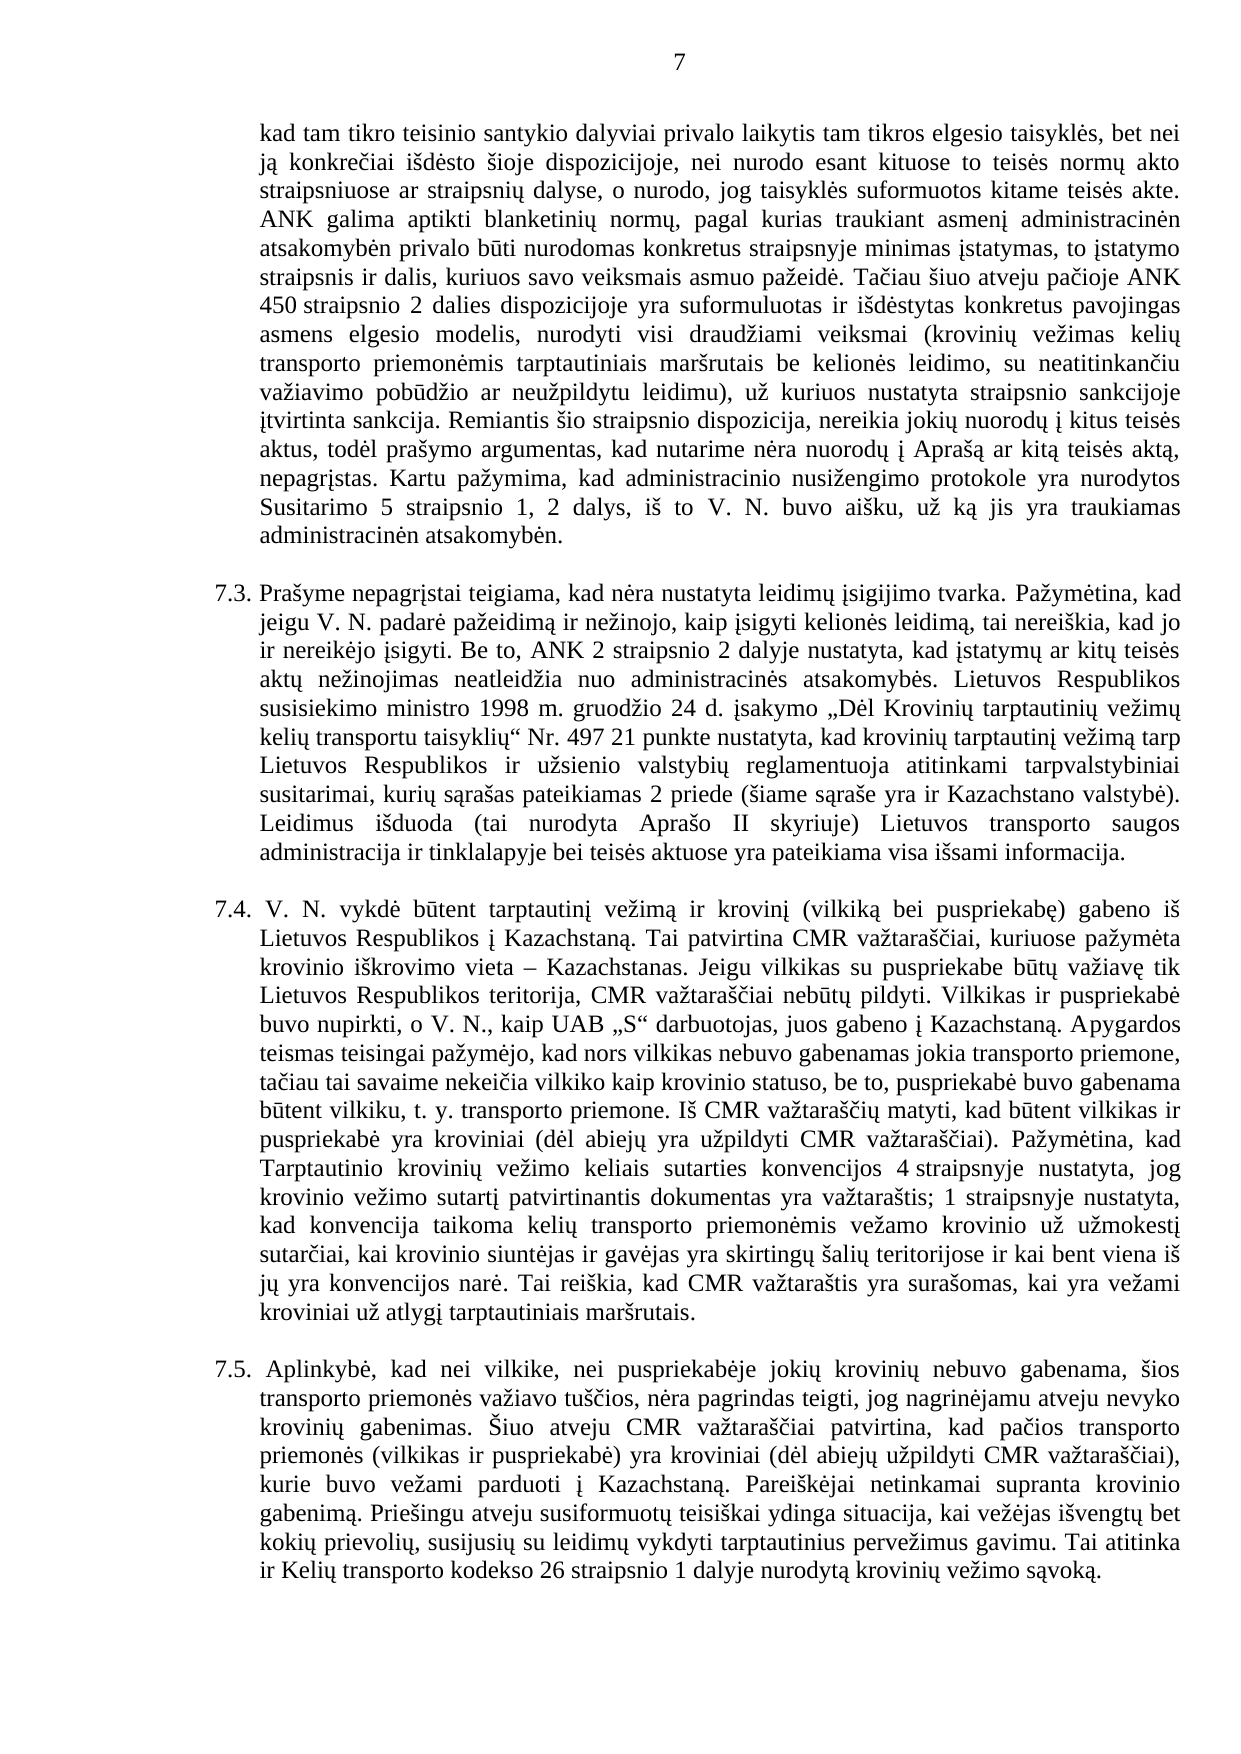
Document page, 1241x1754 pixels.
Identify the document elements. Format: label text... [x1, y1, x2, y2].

text kad tam tikro teisinio santykio dalyviai privalo laikytis tam tikros elgesio taisyklės, bet nei ją konkrečiai išdėsto šioje dispozicijoje, nei nurodo esant kituose to teisės normų akto straipsniuose ar straipsnių dalyse, o nurodo, jog taisyklės suformuotos kitame teisės akte. ANK galima aptikti blanketinių normų, pagal kurias traukiant asmenį administracinėn atsakomybėn privalo būti nurodomas konkretus straipsnyje minimas įstatymas, to įstatymo straipsnis ir dalis, kuriuos savo veiksmais asmuo pažeidė. Tačiau šiuo atveju pačioje ANK 450 straipsnio 2 dalies dispozicijoje yra suformuluotas ir išdėstytas konkretus pavojingas asmens elgesio modelis, nurodyti visi draudžiami veiksmai (krovinių vežimas kelių transporto priemonėmis tarptautiniais maršrutais be kelionės leidimo, su neatitinkančiu važiavimo pobūdžio ar neužpildytu leidimu), už kuriuos nustatyta straipsnio sankcijoje įtvirtinta sankcija. Remiantis šio straipsnio dispozicija, nereikia jokių nuorodų į kitus teisės aktus, todėl prašymo argumentas, kad nutarime nėra nuorodų į Aprašą ar kitą teisės aktą, nepagrįstas. Kartu pažymima, kad administracinio nusižengimo protokole yra nurodytos Susitarimo 5 straipsnio 1, 2 dalys, iš to V. N. buvo aišku, už ką jis yra traukiamas administracinėn atsakomybėn. [214, 118, 1181, 549]
text 7.4. V. N. vykdė būtent tarptautinį vežimą ir krovinį (vilkiką bei puspriekabę) gabeno iš Lietuvos Respublikos į Kazachstaną. Tai patvirtina CMR važtaraščiai, kuriuose pažymėta krovinio iškrovimo vieta – Kazachstanas. Jeigu vilkikas su puspriekabe būtų važiavę tik Lietuvos Respublikos teritorija, CMR važtaraščiai nebūtų pildyti. Vilkikas ir puspriekabė buvo nupirkti, o V. N., kaip UAB „S“ darbuotojas, juos gabeno į Kazachstaną. Apygardos teismas teisingai pažymėjo, kad nors vilkikas nebuvo gabenamas jokia transporto priemone, tačiau tai savaime nekeičia vilkiko kaip krovinio statuso, be to, puspriekabė buvo gabenama būtent vilkiku, t. y. transporto priemone. Iš CMR važtaraščių matyti, kad būtent vilkikas ir puspriekabė yra kroviniai (dėl abiejų yra užpildyti CMR važtaraščiai). Pažymėtina, kad Tarptautinio krovinių vežimo keliais sutarties konvencijos 4 straipsnyje nustatyta, jog krovinio vežimo sutartį patvirtinantis dokumentas yra važtaraštis; 1 straipsnyje nustatyta, kad konvencija taikoma kelių transporto priemonėmis vežamo krovinio už užmokestį sutarčiai, kai krovinio siuntėjas ir gavėjas yra skirtingų šalių teritorijose ir kai bent viena iš jų yra konvencijos narė. Tai reiškia, kad CMR važtaraštis yra surašomas, kai yra vežami kroviniai už atlygį tarptautiniais maršrutais. [214, 894, 1181, 1326]
text 7.3. Prašyme nepagrįstai teigiama, kad nėra nustatyta leidimų įsigijimo tvarka. Pažymėtina, kad jeigu V. N. padarė pažeidimą ir nežinojo, kaip įsigyti kelionės leidimą, tai nereiškia, kad jo ir nereikėjo įsigyti. Be to, ANK 2 straipsnio 2 dalyje nustatyta, kad įstatymų ar kitų teisės aktų nežinojimas neatleidžia nuo administracinės atsakomybės. Lietuvos Respublikos susisiekimo ministro 1998 m. gruodžio 24 d. įsakymo „Dėl Krovinių tarptautinių vežimų kelių transportu taisyklių“ Nr. 497 21 punkte nustatyta, kad krovinių tarptautinį vežimą tarp Lietuvos Respublikos ir užsienio valstybių reglamentuoja atitinkami tarpvalstybiniai susitarimai, kurių sąrašas pateikiamas 2 priede (šiame sąraše yra ir Kazachstano valstybė). Leidimus išduoda (tai nurodyta Aprašo II skyriuje) Lietuvos transporto saugos administracija ir tinklalapyje bei teisės aktuose yra pateikiama visa išsami informacija. [214, 578, 1181, 866]
text 7.5. Aplinkybė, kad nei vilkike, nei puspriekabėje jokių krovinių nebuvo gabenama, šios transporto priemonės važiavo tuščios, nėra pagrindas teigti, jog nagrinėjamu atveju nevyko krovinių gabenimas. Šiuo atveju CMR važtaraščiai patvirtina, kad pačios transporto priemonės (vilkikas ir puspriekabė) yra kroviniai (dėl abiejų užpildyti CMR važtaraščiai), kurie buvo vežami parduoti į Kazachstaną. Pareiškėjai netinkamai supranta krovinio gabenimą. Priešingu atveju susiformuotų teisiškai ydinga situacija, kai vežėjas išvengtų bet kokių prievolių, susijusių su leidimų vykdyti tarptautinius pervežimus gavimu. Tai atitinka ir Kelių transporto kodekso 26 straipsnio 1 dalyje nurodytą krovinių vežimo sąvoką. [214, 1354, 1181, 1584]
